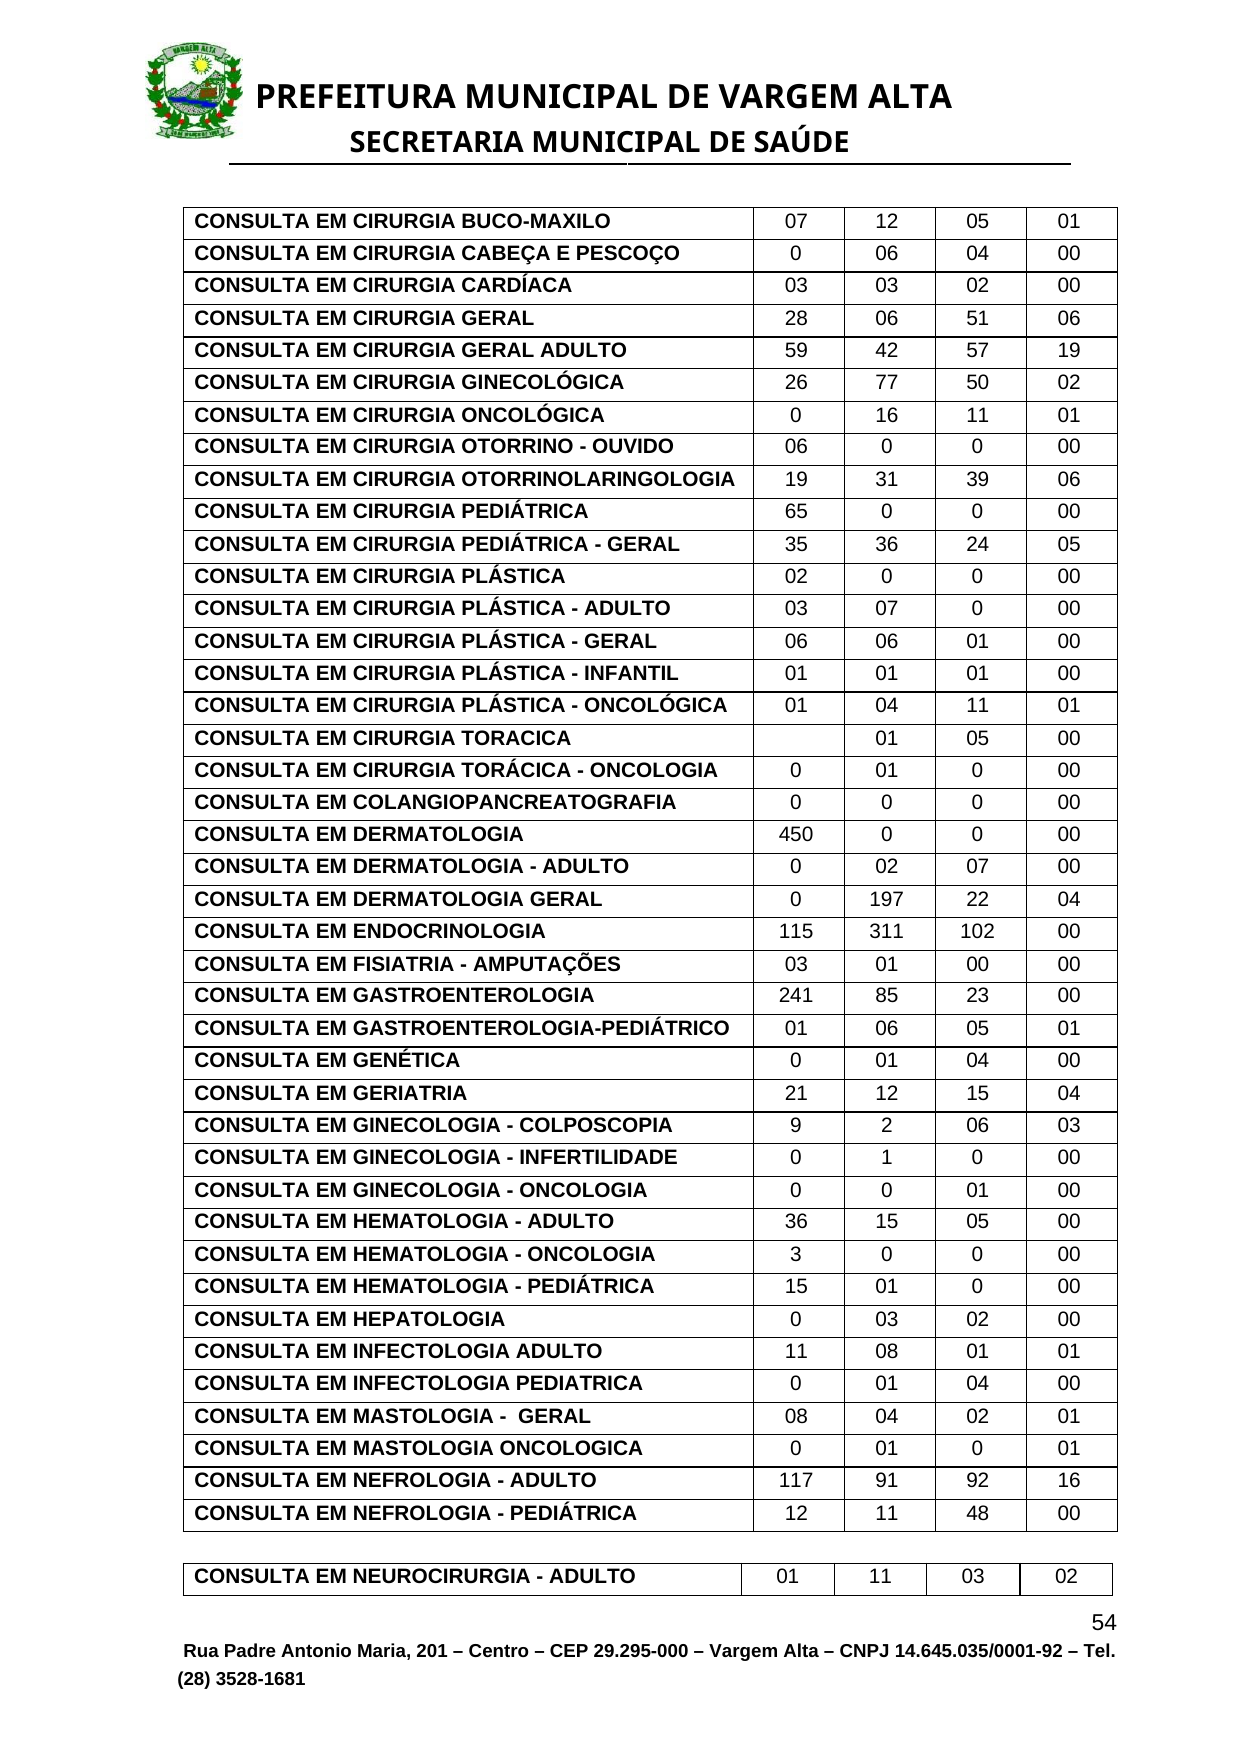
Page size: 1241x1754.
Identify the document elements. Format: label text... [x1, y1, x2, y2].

table_cell CONSULTA EM CIRURGIA PLÁSTICA - INFANTIL [184, 660, 753, 691]
table_cell 0 [845, 789, 935, 820]
table_cell 05 [936, 725, 1026, 756]
table_cell 02 [1027, 369, 1117, 401]
table_cell 22 [936, 886, 1026, 917]
table_cell 01 [845, 757, 935, 788]
table_cell CONSULTA EM GINECOLOGIA - INFERTILIDADE [184, 1144, 753, 1176]
table_cell 07 [845, 595, 935, 627]
table_cell 05 [1027, 531, 1117, 562]
table_cell 01 [845, 951, 935, 982]
table_cell 11 [936, 402, 1026, 433]
table_cell 01 [936, 660, 1026, 691]
table_cell 3 [754, 1241, 844, 1273]
table_cell CONSULTA EM HEMATOLOGIA - PEDIÁTRICA [184, 1274, 753, 1305]
table_cell 11 [845, 1500, 935, 1531]
table_cell 15 [936, 1080, 1026, 1111]
table_cell 00 [1027, 789, 1117, 820]
table_cell 36 [845, 531, 935, 562]
table_cell CONSULTA EM MASTOLOGIA ONCOLOGICA [184, 1435, 753, 1466]
table_cell 06 [1027, 466, 1117, 498]
table_cell 15 [754, 1274, 844, 1305]
table_cell 06 [845, 305, 935, 336]
table_cell 197 [845, 886, 935, 917]
table_cell 35 [754, 531, 844, 562]
table_cell CONSULTA EM GERIATRIA [184, 1080, 753, 1111]
table_cell 36 [754, 1209, 844, 1240]
table_cell CONSULTA EM GASTROENTEROLOGIA [184, 983, 753, 1014]
table_cell CONSULTA EM DERMATOLOGIA GERAL [184, 886, 753, 917]
table_cell 06 [845, 1015, 935, 1046]
table_cell 04 [845, 1403, 935, 1434]
table_cell 00 [1027, 1370, 1117, 1402]
table_cell [754, 725, 844, 756]
table_cell CONSULTA EM CIRURGIA CABEÇA E PESCOÇO [184, 240, 753, 271]
table_cell 0 [845, 434, 935, 465]
table_cell 241 [754, 983, 844, 1014]
table_cell 01 [754, 693, 844, 724]
table_cell CONSULTA EM CIRURGIA PEDIÁTRICA - GERAL [184, 531, 753, 562]
table_cell 07 [936, 854, 1026, 885]
table_cell 02 [845, 854, 935, 885]
table_cell 39 [936, 466, 1026, 498]
table_cell 00 [1027, 273, 1117, 304]
table_cell 00 [1027, 595, 1117, 627]
table_cell 12 [845, 1080, 935, 1111]
table_cell CONSULTA EM GENÉTICA [184, 1048, 753, 1079]
table_cell 12 [845, 208, 935, 239]
table_cell 00 [1027, 1144, 1117, 1176]
table_cell 24 [936, 531, 1026, 562]
table_cell 19 [1027, 338, 1117, 368]
table_cell CONSULTA EM CIRURGIA TORÁCICA - ONCOLOGIA [184, 757, 753, 788]
table_cell 08 [754, 1403, 844, 1434]
table_cell CONSULTA EM INFECTOLOGIA ADULTO [184, 1338, 753, 1369]
table_cell CONSULTA EM CIRURGIA PLÁSTICA - ADULTO [184, 595, 753, 627]
table_cell CONSULTA EM GASTROENTEROLOGIA-PEDIÁTRICO [184, 1015, 753, 1046]
table_cell 21 [754, 1080, 844, 1111]
table_cell 03 [754, 951, 844, 982]
table_cell 04 [1027, 1080, 1117, 1111]
table_cell 85 [845, 983, 935, 1014]
table_cell 0 [845, 564, 935, 594]
table_cell CONSULTA EM DERMATOLOGIA [184, 821, 753, 853]
table_header CONSULTA EM NEUROCIRURGIA - ADULTO [184, 1564, 741, 1595]
table_cell CONSULTA EM NEFROLOGIA - PEDIÁTRICA [184, 1500, 753, 1531]
table_cell 0 [936, 1144, 1026, 1176]
table_cell 00 [936, 951, 1026, 982]
table_cell 00 [1027, 757, 1117, 788]
table_cell 01 [754, 660, 844, 691]
table_cell 1 [845, 1144, 935, 1176]
table_cell 00 [1027, 1241, 1117, 1273]
table_cell 05 [936, 1209, 1026, 1240]
table_cell 0 [754, 1048, 844, 1079]
table_cell CONSULTA EM CIRURGIA PLÁSTICA - GERAL [184, 628, 753, 659]
table_cell 01 [845, 660, 935, 691]
table_cell 15 [845, 1209, 935, 1240]
table_cell CONSULTA EM CIRURGIA OTORRINOLARINGOLOGIA [184, 466, 753, 498]
table_header 01 [742, 1564, 834, 1595]
table_cell 0 [936, 564, 1026, 594]
table_cell 04 [936, 1370, 1026, 1402]
table_cell 0 [754, 789, 844, 820]
table_cell CONSULTA EM CIRURGIA BUCO-MAXILO [184, 208, 753, 239]
table_cell 51 [936, 305, 1026, 336]
table_cell 07 [754, 208, 844, 239]
table_cell 42 [845, 338, 935, 368]
table_cell 0 [754, 1370, 844, 1402]
table_cell 02 [936, 273, 1026, 304]
table_cell 0 [936, 595, 1026, 627]
table_cell CONSULTA EM CIRURGIA CARDÍACA [184, 273, 753, 304]
table_cell 0 [754, 1177, 844, 1208]
table_cell CONSULTA EM ENDOCRINOLOGIA [184, 918, 753, 950]
table_cell 01 [845, 1274, 935, 1305]
table_cell 00 [1027, 983, 1117, 1014]
table_cell CONSULTA EM HEMATOLOGIA - ONCOLOGIA [184, 1241, 753, 1273]
table_cell 0 [845, 1177, 935, 1208]
table_cell 0 [936, 757, 1026, 788]
table_cell 16 [1027, 1468, 1117, 1499]
table_header 03 [927, 1564, 1019, 1595]
table_cell 0 [754, 886, 844, 917]
table_cell 00 [1027, 1177, 1117, 1208]
table_cell 11 [754, 1338, 844, 1369]
table_cell 04 [936, 1048, 1026, 1079]
table_cell CONSULTA EM CIRURGIA GERAL [184, 305, 753, 336]
table_cell 00 [1027, 1209, 1117, 1240]
table_cell 0 [754, 757, 844, 788]
table_cell 0 [754, 402, 844, 433]
table_cell CONSULTA EM CIRURGIA PLÁSTICA [184, 564, 753, 594]
table_cell 12 [754, 1500, 844, 1531]
table_cell 00 [1027, 918, 1117, 950]
table_cell 04 [1027, 886, 1117, 917]
table_cell CONSULTA EM CIRURGIA ONCOLÓGICA [184, 402, 753, 433]
table_cell 11 [936, 693, 1026, 724]
table_cell 117 [754, 1468, 844, 1499]
table_cell 01 [936, 1177, 1026, 1208]
table_cell 00 [1027, 854, 1117, 885]
table_cell 00 [1027, 725, 1117, 756]
table_cell 02 [936, 1403, 1026, 1434]
table_cell 00 [1027, 499, 1117, 530]
table_cell 00 [1027, 1306, 1117, 1337]
table_cell 08 [845, 1338, 935, 1369]
table_cell CONSULTA EM COLANGIOPANCREATOGRAFIA [184, 789, 753, 820]
table_cell 03 [1027, 1113, 1117, 1143]
table_cell 00 [1027, 660, 1117, 691]
table_cell 0 [754, 1435, 844, 1466]
table_cell 05 [936, 1015, 1026, 1046]
table_cell 77 [845, 369, 935, 401]
table_cell CONSULTA EM GINECOLOGIA - ONCOLOGIA [184, 1177, 753, 1208]
table_cell 00 [1027, 951, 1117, 982]
table_cell 26 [754, 369, 844, 401]
table_cell 00 [1027, 628, 1117, 659]
table_cell 01 [1027, 1015, 1117, 1046]
table_cell 02 [754, 564, 844, 594]
table_cell 0 [936, 1241, 1026, 1273]
table_cell CONSULTA EM HEMATOLOGIA - ADULTO [184, 1209, 753, 1240]
table_cell 16 [845, 402, 935, 433]
table_cell 50 [936, 369, 1026, 401]
table_cell 48 [936, 1500, 1026, 1531]
table_cell 59 [754, 338, 844, 368]
table_cell 0 [936, 499, 1026, 530]
table_header [1113, 1563, 1117, 1595]
table_cell 01 [1027, 402, 1117, 433]
table_cell CONSULTA EM INFECTOLOGIA PEDIATRICA [184, 1370, 753, 1402]
table_cell CONSULTA EM CIRURGIA PLÁSTICA - ONCOLÓGICA [184, 693, 753, 724]
table_cell 02 [936, 1306, 1026, 1337]
table_cell CONSULTA EM CIRURGIA OTORRINO - OUVIDO [184, 434, 753, 465]
table_cell 9 [754, 1113, 844, 1143]
table_cell 0 [936, 821, 1026, 853]
table_cell 01 [845, 1435, 935, 1466]
table_cell 311 [845, 918, 935, 950]
table_cell 0 [845, 499, 935, 530]
table_cell 00 [1027, 821, 1117, 853]
table_cell 92 [936, 1468, 1026, 1499]
table_cell CONSULTA EM CIRURGIA GINECOLÓGICA [184, 369, 753, 401]
table_cell 65 [754, 499, 844, 530]
table_header 11 [835, 1564, 926, 1595]
table_cell 00 [1027, 564, 1117, 594]
table_cell 115 [754, 918, 844, 950]
table_cell CONSULTA EM CIRURGIA GERAL ADULTO [184, 338, 753, 368]
table_cell 06 [845, 628, 935, 659]
table_cell 01 [1027, 693, 1117, 724]
table_cell 01 [936, 1338, 1026, 1369]
table_cell 03 [754, 273, 844, 304]
table_cell 0 [754, 1306, 844, 1337]
table_cell 0 [754, 854, 844, 885]
table_cell 28 [754, 305, 844, 336]
table_cell 01 [1027, 208, 1117, 239]
table_cell 01 [936, 628, 1026, 659]
table_cell 06 [936, 1113, 1026, 1143]
table_cell 0 [845, 821, 935, 853]
table_cell 2 [845, 1113, 935, 1143]
table_cell CONSULTA EM MASTOLOGIA - GERAL [184, 1403, 753, 1434]
table_cell CONSULTA EM FISIATRIA - AMPUTAÇÕES [184, 951, 753, 982]
table_cell 01 [845, 1370, 935, 1402]
table_cell 04 [845, 693, 935, 724]
table_cell 01 [845, 725, 935, 756]
table_cell 450 [754, 821, 844, 853]
table_cell CONSULTA EM HEPATOLOGIA [184, 1306, 753, 1337]
table_cell 01 [1027, 1338, 1117, 1369]
table_cell CONSULTA EM DERMATOLOGIA - ADULTO [184, 854, 753, 885]
table_cell 00 [1027, 1500, 1117, 1531]
table_cell 0 [936, 434, 1026, 465]
table_cell 0 [845, 1241, 935, 1273]
table_cell 06 [845, 240, 935, 271]
table_cell 57 [936, 338, 1026, 368]
table_cell 0 [754, 1144, 844, 1176]
table_cell 05 [936, 208, 1026, 239]
table_cell 04 [936, 240, 1026, 271]
table_cell 00 [1027, 1274, 1117, 1305]
table_cell 00 [1027, 434, 1117, 465]
table_cell 01 [754, 1015, 844, 1046]
table_cell CONSULTA EM CIRURGIA PEDIÁTRICA [184, 499, 753, 530]
table_cell 91 [845, 1468, 935, 1499]
table_cell 31 [845, 466, 935, 498]
table_cell 00 [1027, 240, 1117, 271]
table_header 02 [1021, 1564, 1112, 1595]
table_cell 0 [936, 1274, 1026, 1305]
table_cell CONSULTA EM GINECOLOGIA - COLPOSCOPIA [184, 1113, 753, 1143]
table_cell 00 [1027, 1048, 1117, 1079]
table_cell 0 [936, 1435, 1026, 1466]
table_cell 06 [754, 434, 844, 465]
table_cell CONSULTA EM CIRURGIA TORACICA [184, 725, 753, 756]
table_cell 23 [936, 983, 1026, 1014]
table_cell CONSULTA EM NEFROLOGIA - ADULTO [184, 1468, 753, 1499]
table_cell 01 [1027, 1435, 1117, 1466]
table_cell 06 [1027, 305, 1117, 336]
table_cell 06 [754, 628, 844, 659]
table_cell 0 [754, 240, 844, 271]
table_cell 19 [754, 466, 844, 498]
table_cell 03 [845, 273, 935, 304]
table_cell 03 [754, 595, 844, 627]
table_cell 03 [845, 1306, 935, 1337]
table_cell 0 [936, 789, 1026, 820]
table_cell 102 [936, 918, 1026, 950]
table_cell 01 [845, 1048, 935, 1079]
table_cell 01 [1027, 1403, 1117, 1434]
